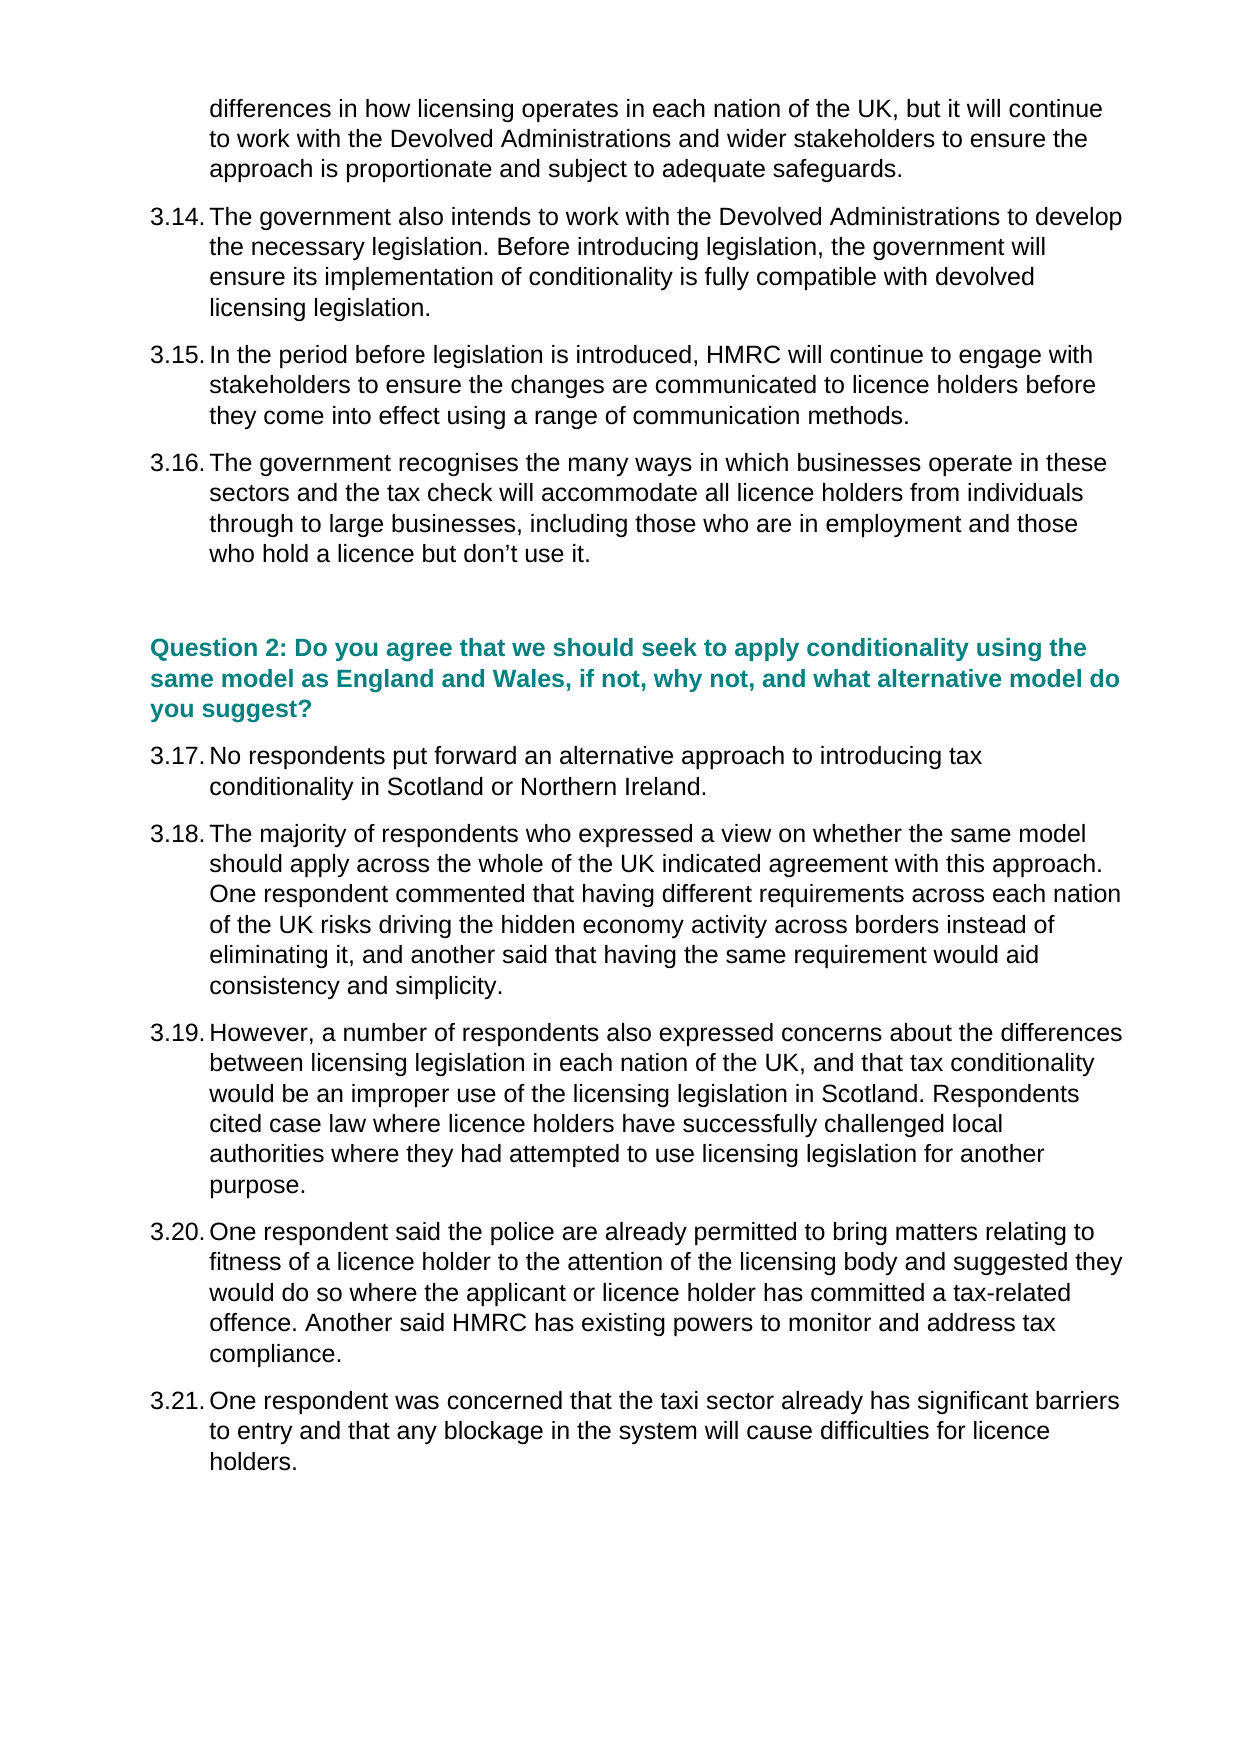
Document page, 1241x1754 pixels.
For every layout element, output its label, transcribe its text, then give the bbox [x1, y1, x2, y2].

list The government recognises the many ways in which businesses operate in these sectors and the tax check will accommodate all licence holders from individuals through to large businesses, including those who are in employment and those who hold a licence but don’t use it. [150, 448, 1125, 568]
list One respondent said the police are already permitted to bring matters relating to fitness of a licence holder to the attention of the licensing body and suggested they would do so where the applicant or licence holder has committed a tax-related offence. Another said HMRC has existing powers to monitor and address tax compliance. [150, 1217, 1125, 1367]
text Question 2: Do you agree that we should seek to apply conditionality using the same model as England and Wales, if not, why not, and what alternative model do you suggest? [150, 633, 1125, 723]
list In the period before legislation is introduced, HMRC will continue to engage with stakeholders to ensure the changes are communicated to licence holders before they come into effect using a range of communication methods. [150, 340, 1125, 429]
list One respondent was concerned that the taxi sector already has significant barriers to entry and that any blockage in the system will cause difficulties for licence holders. [150, 1386, 1125, 1475]
list The majority of respondents who expressed a view on whether the same model should apply across the whole of the UK indicated agreement with this approach. One respondent commented that having different requirements across each nation of the UK risks driving the hidden economy activity across borders instead of eliminating it, and another said that having the same requirement would aid consistency and simplicity. [150, 819, 1125, 999]
list differences in how licensing operates in each nation of the UK, but it will continue to work with the Devolved Administrations and wider stakeholders to ensure the approach is proportionate and subject to adequate safeguards. [150, 94, 1125, 183]
list No respondents put forward an alternative approach to introducing tax conditionality in Scotland or Northern Ireland. [150, 741, 1125, 800]
list However, a number of respondents also expressed concerns about the differences between licensing legislation in each nation of the UK, and that tax conditionality would be an improper use of the licensing legislation in Scotland. Respondents cited case law where licence holders have successfully challenged local authorities where they had attempted to use licensing legislation for another purpose. [150, 1018, 1125, 1199]
list The government also intends to work with the Devolved Administrations to develop the necessary legislation. Before introducing legislation, the government will ensure its implementation of conditionality is fully compatible with devolved licensing legislation. [150, 202, 1125, 322]
